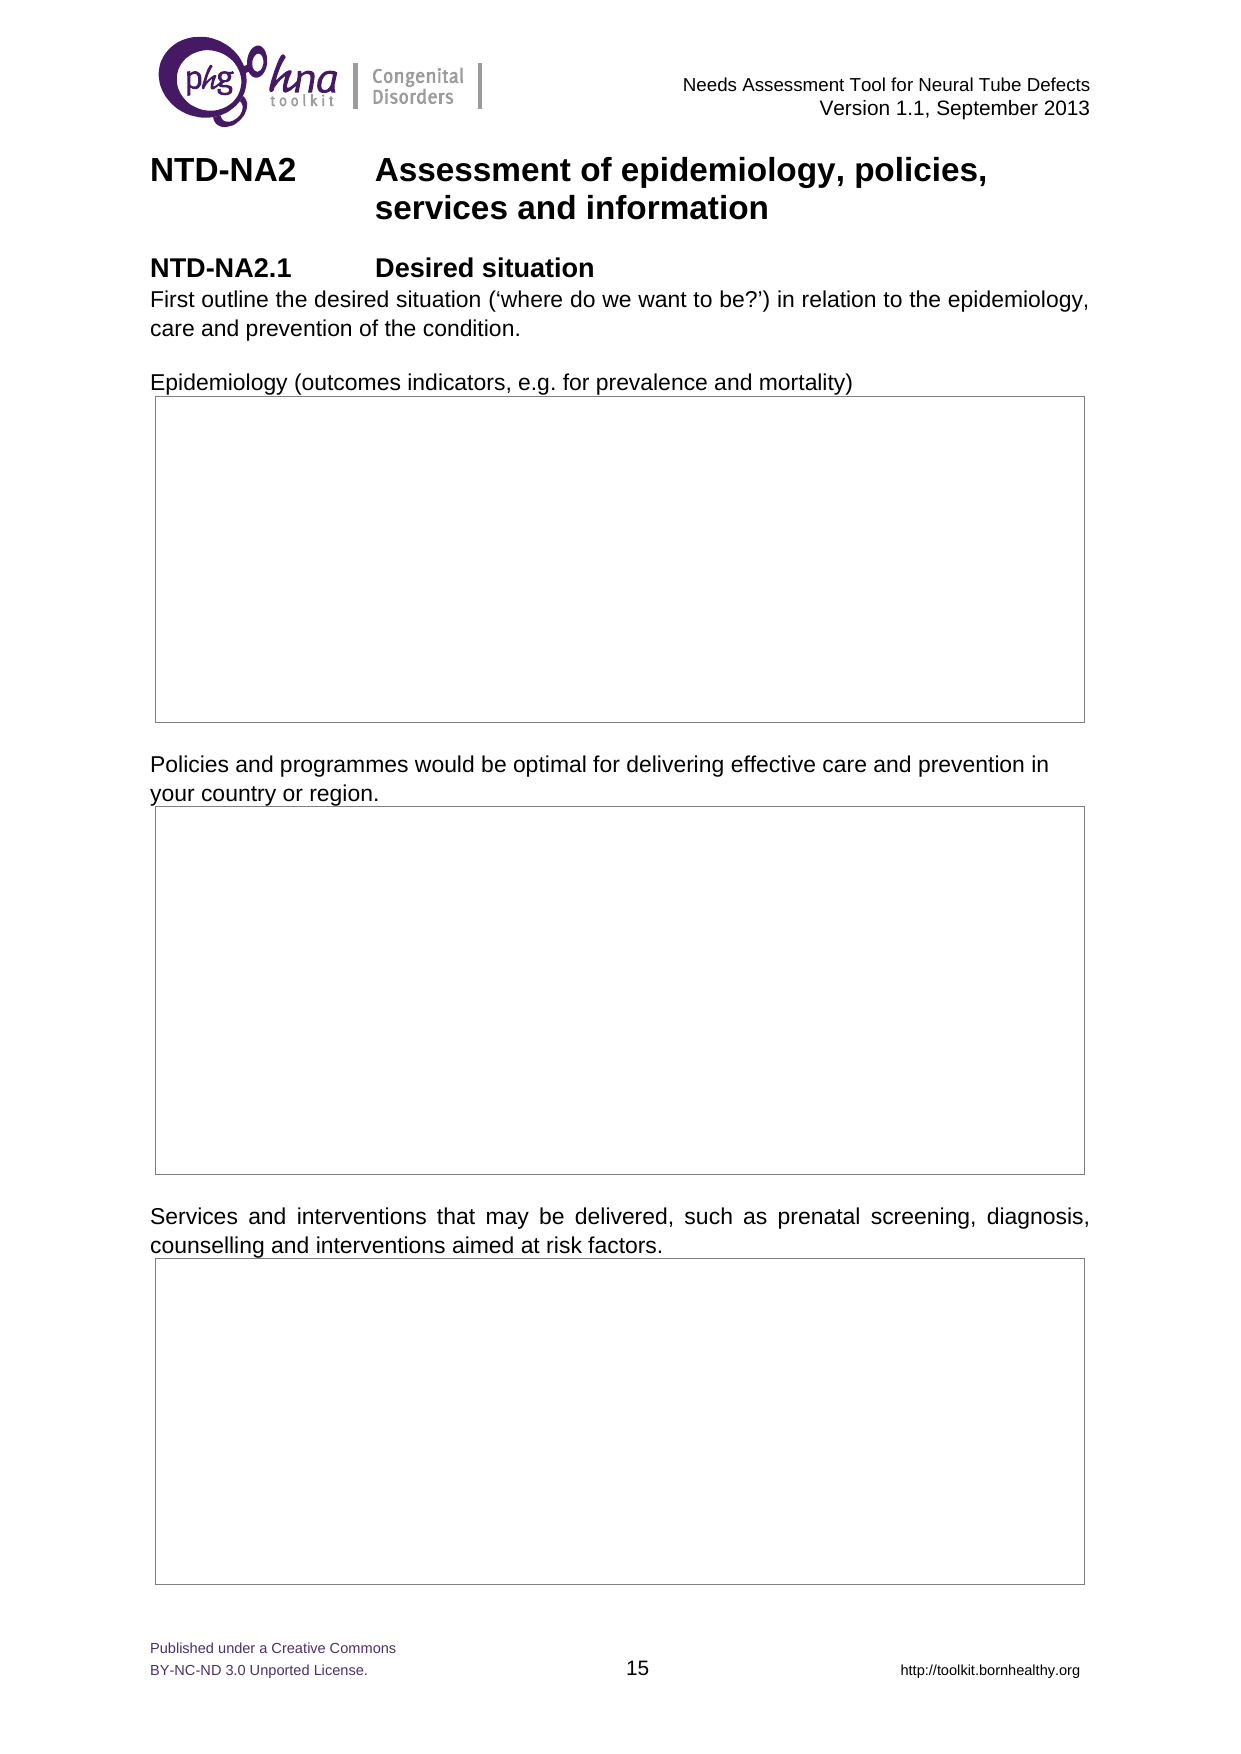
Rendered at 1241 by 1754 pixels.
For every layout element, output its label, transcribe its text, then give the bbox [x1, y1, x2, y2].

text First outline the desired situation (‘where do we want to be?’) in relation to the epidemiology, care and prevention of the condition. [150, 283, 1090, 341]
subtitle NTD-NA2.1 Desired situation [150, 252, 1090, 283]
subtitle Policies and programmes would be optimal for delivering effective care and prevention in your country or region. [150, 748, 1090, 806]
subtitle Epidemiology (outcomes indicators, e.g. for prevalence and mortality) [150, 366, 1090, 396]
subtitle NTD-NA2 Assessment of epidemiology, policies, services and information [150, 150, 1090, 227]
subtitle Services and interventions that may be delivered, such as prenatal screening, diagnosis, counselling and interventions aimed at risk factors. [150, 1200, 1090, 1258]
